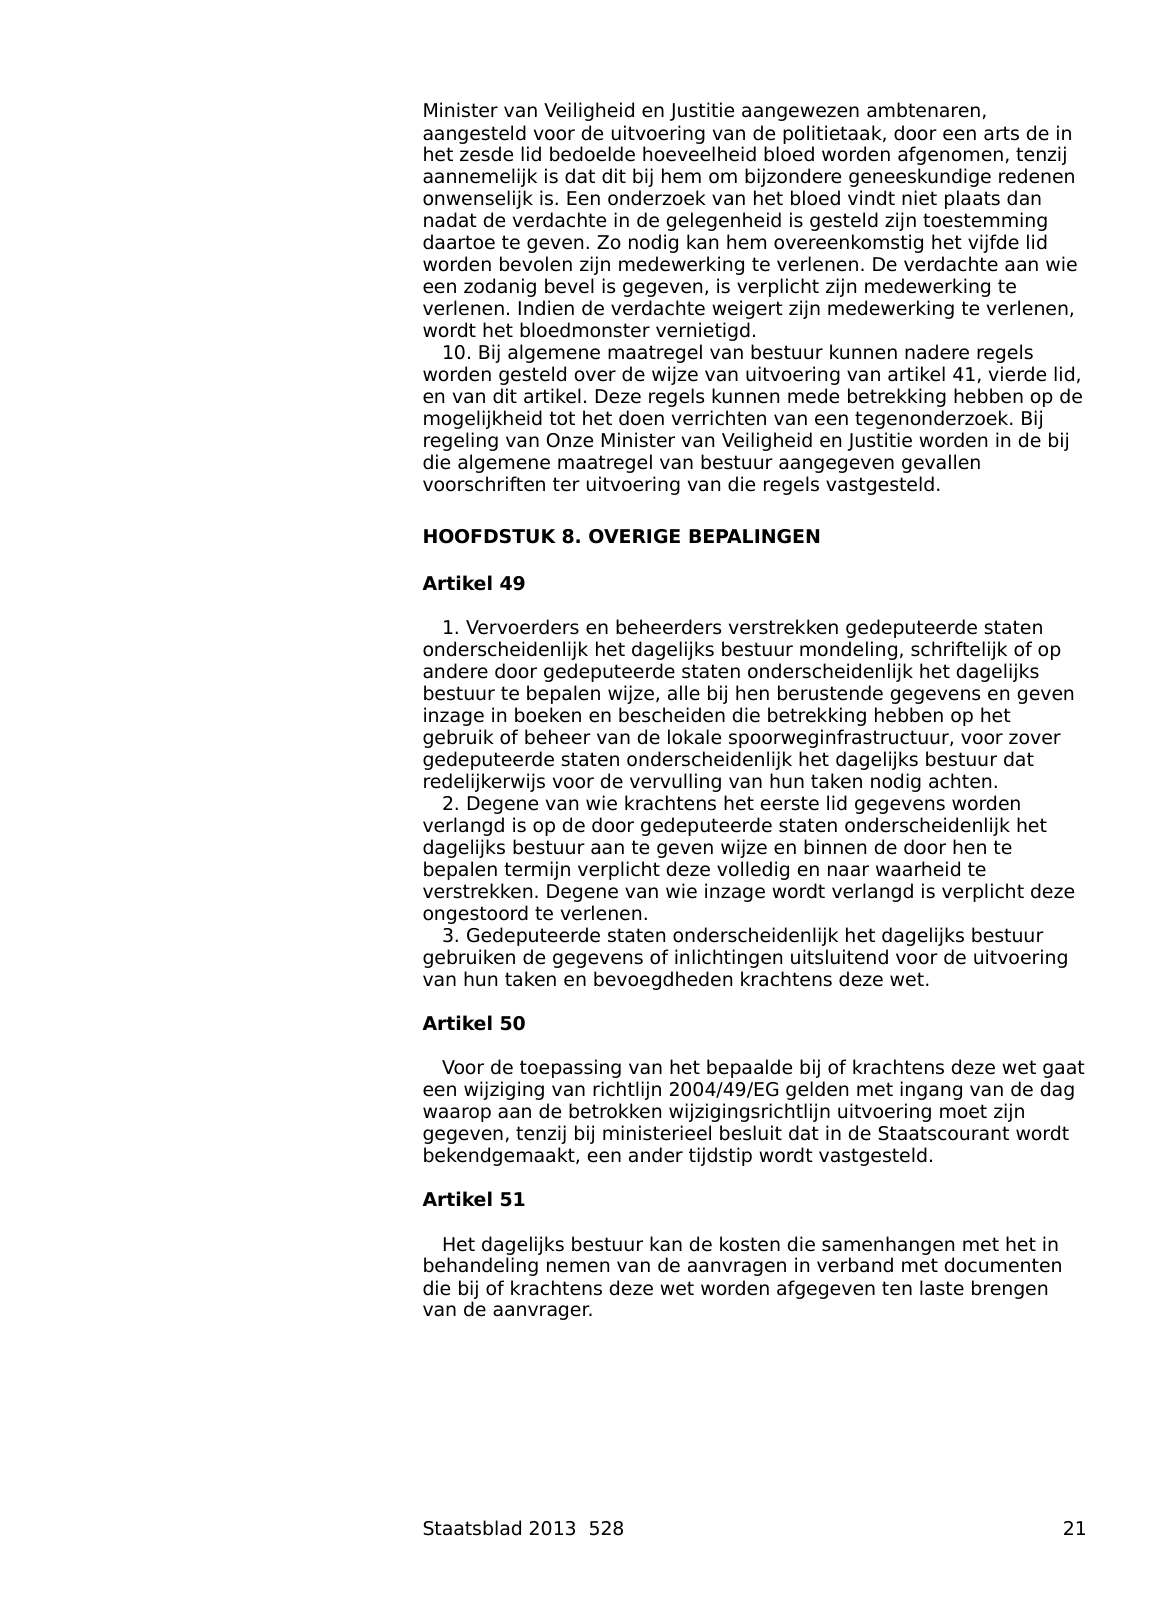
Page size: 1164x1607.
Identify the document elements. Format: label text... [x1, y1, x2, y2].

subtitle Artikel 49 [422, 573, 1087, 595]
text 1. Vervoerders en beheerders verstrekken gedeputeerde staten onderscheidenlijk het dagelijks bestuur mondeling, schriftelijk of op andere door gedeputeerde staten onderscheidenlijk het dagelijks bestuur te bepalen wijze, alle bij hen berustende gegevens en geven inzage in boeken en bescheiden die betrekking hebben op het gebruik of beheer van de lokale spoorweginfrastructuur, voor zover gedeputeerde staten onderscheidenlijk het dagelijks bestuur dat redelijkerwijs voor de vervulling van hun taken nodig achten. [422, 617, 1087, 793]
text 10. Bij algemene maatregel van bestuur kunnen nadere regels worden gesteld over de wijze van uitvoering van artikel 41, vierde lid, en van dit artikel. Deze regels kunnen mede betrekking hebben op de mogelijkheid tot het doen verrichten van een tegenonderzoek. Bij regeling van Onze Minister van Veiligheid en Justitie worden in de bij die algemene maatregel van bestuur aangegeven gevallen voorschriften ter uitvoering van die regels vastgesteld. [422, 342, 1087, 496]
text Het dagelijks bestuur kan de kosten die samenhangen met het in behandeling nemen van de aanvragen in verband met documenten die bij of krachtens deze wet worden afgegeven ten laste brengen van de aanvrager. [422, 1233, 1087, 1321]
text 3. Gedeputeerde staten onderscheidenlijk het dagelijks bestuur gebruiken de gegevens of inlichtingen uitsluitend voor de uitvoering van hun taken en bevoegdheden krachtens deze wet. [422, 925, 1087, 991]
subtitle Artikel 51 [422, 1189, 1087, 1211]
subtitle Artikel 50 [422, 1013, 1087, 1035]
text Voor de toepassing van het bepaalde bij of krachtens deze wet gaat een wijziging van richtlijn 2004/49/EG gelden met ingang van de dag waarop aan de betrokken wijzigingsrichtlijn uitvoering moet zijn gegeven, tenzij bij ministerieel besluit dat in de Staatscourant wordt bekendgemaakt, een ander tijdstip wordt vastgesteld. [422, 1057, 1087, 1167]
subtitle HOOFDSTUK 8. OVERIGE BEPALINGEN [422, 526, 1087, 548]
text Minister van Veiligheid en Justitie aangewezen ambtenaren, aangesteld voor de uitvoering van de politietaak, door een arts de in het zesde lid bedoelde hoeveelheid bloed worden afgenomen, tenzij aannemelijk is dat dit bij hem om bijzondere geneeskundige redenen onwenselijk is. Een onderzoek van het bloed vindt niet plaats dan nadat de verdachte in de gelegenheid is gesteld zijn toestemming daartoe te geven. Zo nodig kan hem overeenkomstig het vijfde lid worden bevolen zijn medewerking te verlenen. De verdachte aan wie een zodanig bevel is gegeven, is verplicht zijn medewerking te verlenen. Indien de verdachte weigert zijn medewerking te verlenen, wordt het bloedmonster vernietigd. [422, 100, 1087, 342]
text 2. Degene van wie krachtens het eerste lid gegevens worden verlangd is op de door gedeputeerde staten onderscheidenlijk het dagelijks bestuur aan te geven wijze en binnen de door hen te bepalen termijn verplicht deze volledig en naar waarheid te verstrekken. Degene van wie inzage wordt verlangd is verplicht deze ongestoord te verlenen. [422, 793, 1087, 925]
